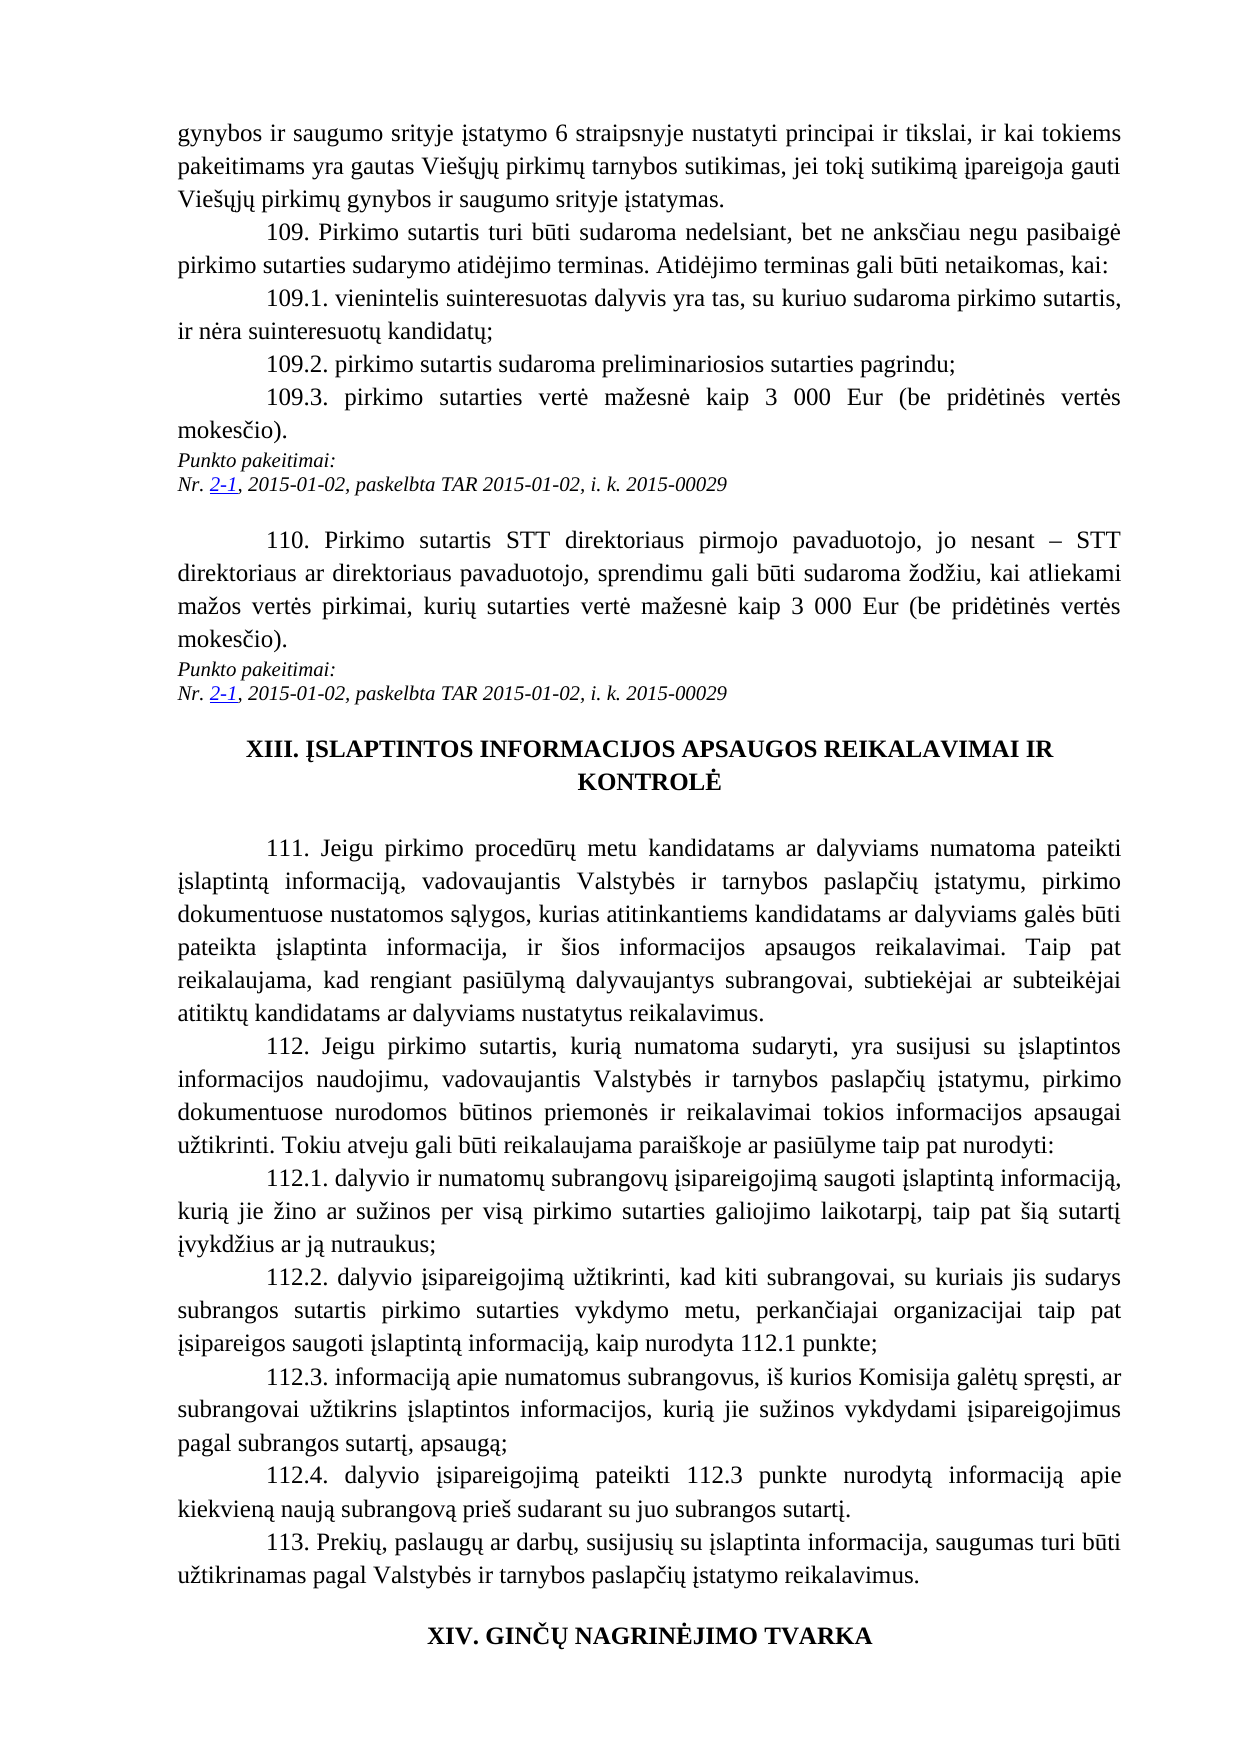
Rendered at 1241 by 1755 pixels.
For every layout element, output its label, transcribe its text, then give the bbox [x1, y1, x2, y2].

text gynybos ir saugumo srityje įstatymo 6 straipsnyje nustatyti principai ir tikslai, ir kai tokiems pakeitimams yra gautas Viešųjų pirkimų tarnybos sutikimas, jei tokį sutikimą įpareigoja gauti Viešųjų pirkimų gynybos ir saugumo srityje įstatymas. [177, 118, 1122, 213]
text 110. Pirkimo sutartis STT direktoriaus pirmojo pavaduotojo, jo nesant – STT direktoriaus ar direktoriaus pavaduotojo, sprendimu gali būti sudaroma žodžiu, kai atliekami mažos vertės pirkimai, kurių sutarties vertė mažesnė kaip 3 000 Eur (be pridėtinės vertės mokesčio). [177, 525, 1122, 653]
text Punkto pakeitimai: [177, 657, 1122, 681]
text 109.1. vienintelis suinteresuotas dalyvis yra tas, su kuriuo sudaroma pirkimo sutartis, ir nėra suinteresuotų kandidatų; [177, 283, 1122, 345]
text 112.2. dalyvio įsipareigojimą užtikrinti, kad kiti subrangovai, su kuriais jis sudarys subrangos sutartis pirkimo sutarties vykdymo metu, perkančiajai organizacijai taip pat įsipareigos saugoti įslaptintą informaciją, kaip nurodyta 112.1 punkte; [177, 1262, 1122, 1357]
text Nr. 2-1, 2015-01-02, paskelbta TAR 2015-01-02, i. k. 2015-00029 [177, 472, 1122, 496]
text 109.3. pirkimo sutarties vertė mažesnė kaip 3 000 Eur (be pridėtinės vertės mokesčio). [177, 382, 1122, 444]
text 112.4. dalyvio įsipareigojimą pateikti 112.3 punkte nurodytą informaciją apie kiekvieną naują subrangovą prieš sudarant su juo subrangos sutartį. [177, 1461, 1122, 1522]
text 112. Jeigu pirkimo sutartis, kurią numatoma sudaryti, yra susijusi su įslaptintos informacijos naudojimu, vadovaujantis Valstybės ir tarnybos paslapčių įstatymu, pirkimo dokumentuose nurodomos būtinos priemonės ir reikalavimai tokios informacijos apsaugai užtikrinti. Tokiu atveju gali būti reikalaujama paraiškoje ar pasiūlyme taip pat nurodyti: [177, 1031, 1122, 1159]
text 111. Jeigu pirkimo procedūrų metu kandidatams ar dalyviams numatoma pateikti įslaptintą informaciją, vadovaujantis Valstybės ir tarnybos paslapčių įstatymu, pirkimo dokumentuose nustatomos sąlygos, kurias atitinkantiems kandidatams ar dalyviams galės būti pateikta įslaptinta informacija, ir šios informacijos apsaugos reikalavimai. Taip pat reikalaujama, kad rengiant pasiūlymą dalyvaujantys subrangovai, subtiekėjai ar subteikėjai atitiktų kandidatams ar dalyviams nustatytus reikalavimus. [177, 833, 1122, 1027]
text 109. Pirkimo sutartis turi būti sudaroma nedelsiant, bet ne anksčiau negu pasibaigė pirkimo sutarties sudarymo atidėjimo terminas. Atidėjimo terminas gali būti netaikomas, kai: [177, 217, 1122, 279]
text 109.2. pirkimo sutartis sudaroma preliminariosios sutarties pagrindu; [177, 349, 1122, 378]
text XIV. GINČŲ NAGRINĖJIMO TVARKA [177, 1621, 1122, 1650]
text 112.1. dalyvio ir numatomų subrangovų įsipareigojimą saugoti įslaptintą informaciją, kurią jie žino ar sužinos per visą pirkimo sutarties galiojimo laikotarpį, taip pat šią sutartį įvykdžius ar ją nutraukus; [177, 1163, 1122, 1258]
text XIII. ĮSLAPTINTOS INFORMACIJOS APSAUGOS REIKALAVIMAI IR KONTROLĖ [177, 734, 1122, 796]
text 112.3. informaciją apie numatomus subrangovus, iš kurios Komisija galėtų spręsti, ar subrangovai užtikrins įslaptintos informacijos, kurią jie sužinos vykdydami įsipareigojimus pagal subrangos sutartį, apsaugą; [177, 1362, 1122, 1456]
text 113. Prekių, paslaugų ar darbų, susijusių su įslaptinta informacija, saugumas turi būti užtikrinamas pagal Valstybės ir tarnybos paslapčių įstatymo reikalavimus. [177, 1527, 1122, 1588]
text Punkto pakeitimai: [177, 448, 1122, 472]
text Nr. 2-1, 2015-01-02, paskelbta TAR 2015-01-02, i. k. 2015-00029 [177, 681, 1122, 705]
